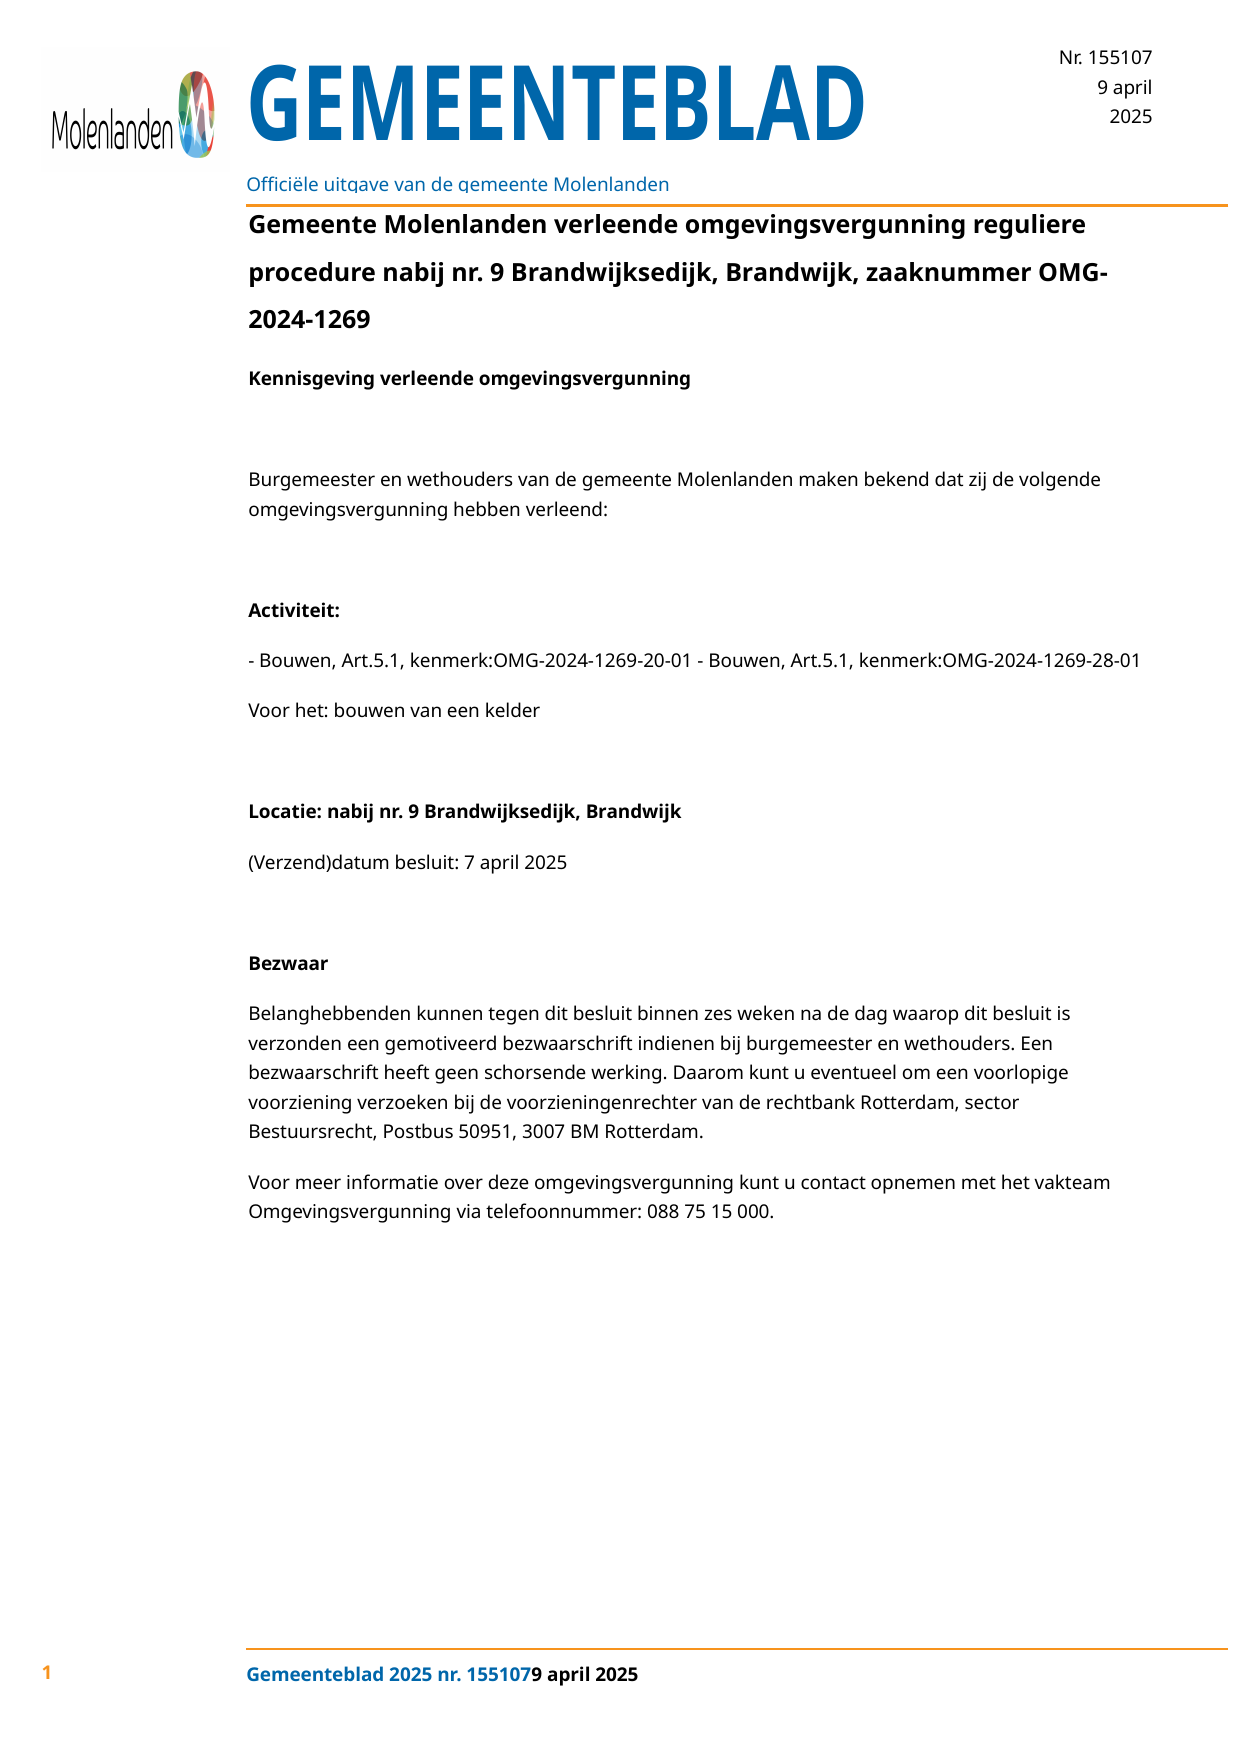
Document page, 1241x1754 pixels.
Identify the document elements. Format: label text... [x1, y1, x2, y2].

text Gemeente Molenlanden verleende omgevingsvergunning reguliere procedure nabij nr. 9 Brandwijksedijk, Brandwijk, zaaknummer OMG-2024-1269 [248, 207, 1152, 336]
text Kennisgeving verleende omgevingsvergunning [248, 366, 1152, 391]
text (Verzend)datum besluit: 7 april 2025 [248, 849, 1152, 874]
text Belanghebbenden kunnen tegen dit besluit binnen zes weken na de dag waarop dit besluit is verzonden een gemotiveerd bezwaarschrift indienen bij burgemeester en wethouders. Een bezwaarschrift heeft geen schorsende werking. Daarom kunt u eventueel om een voorlopige voorziening verzoeken bij de voorzieningenrechter van de rechtbank Rotterdam, sector Bestuursrecht, Postbus 50951, 3007 BM Rotterdam. [248, 1000, 1152, 1144]
text - Bouwen, Art.5.1, kenmerk:OMG-2024-1269-20-01 - Bouwen, Art.5.1, kenmerk:OMG-2024-1269-28-01 [248, 647, 1152, 673]
text Burgemeester en wethouders van de gemeente Molenlanden maken bekend dat zij de volgende omgevingsvergunning hebben verleend: [248, 466, 1152, 522]
text Voor meer informatie over deze omgevingsvergunning kunt u contact opnemen met het vakteam Omgevingsvergunning via telefoonnummer: 088 75 15 000. [248, 1169, 1152, 1224]
text Bezwaar [248, 950, 1152, 975]
text Voor het: bouwen van een kelder [248, 698, 1152, 723]
text Locatie: nabij nr. 9 Brandwijksedijk, Brandwijk [248, 798, 1152, 824]
text Activiteit: [248, 597, 1152, 622]
picture [41, 47, 231, 172]
